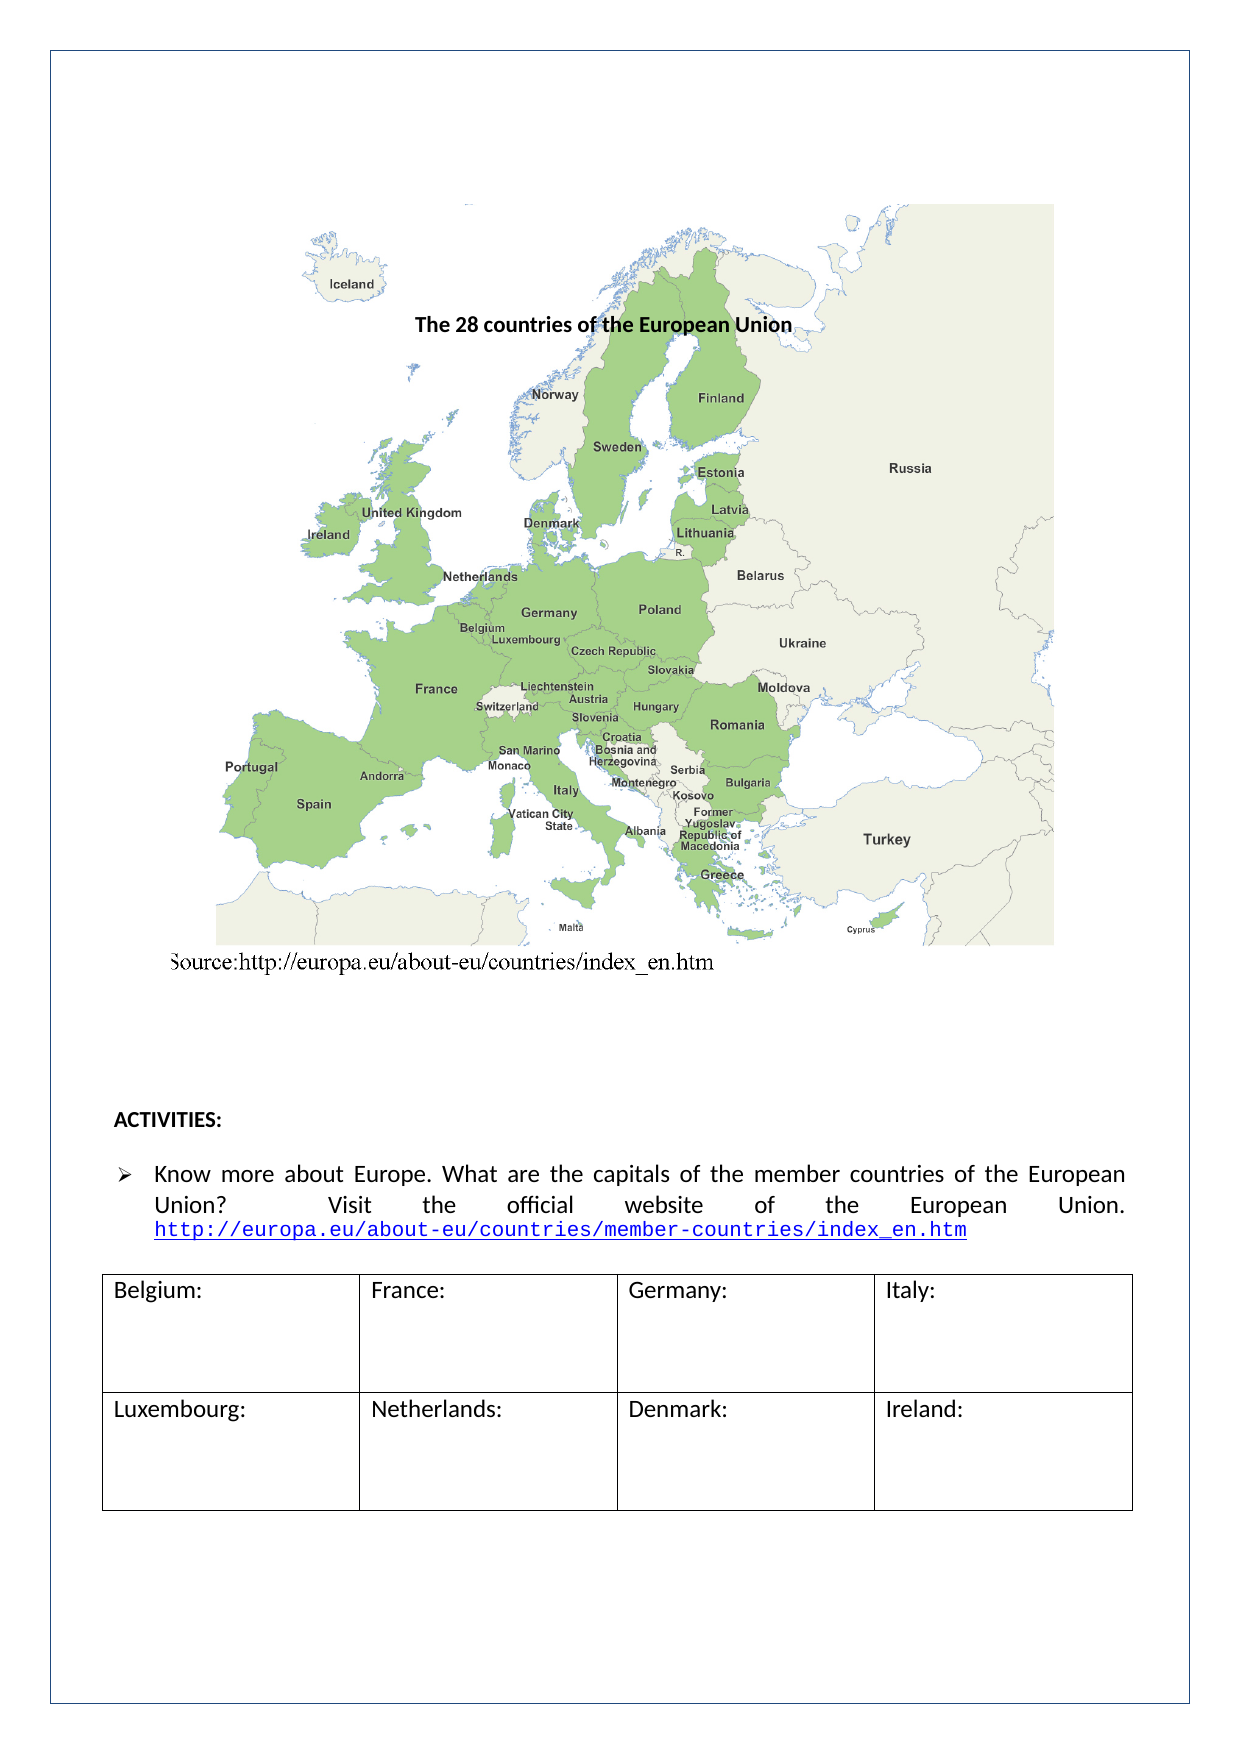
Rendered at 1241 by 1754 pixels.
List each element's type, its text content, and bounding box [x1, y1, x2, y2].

table_header Italy: [875, 1275, 1132, 1392]
text The 28 countries of the European Union [117, 310, 171, 338]
text ACTIVITIES: [113, 1105, 1127, 1133]
table_header France: [360, 1275, 617, 1392]
table_cell Denmark: [618, 1393, 874, 1510]
table_header Belgium: [103, 1275, 359, 1392]
table_cell Luxembourg: [103, 1393, 359, 1510]
list Know more about Europe. What are the capitals of the member countries of the European Union? Visit the official website of the European Union. http://europa.eu/about-eu/countries/member-countries/index_en.htm [117, 1158, 1127, 1243]
table_cell Ireland: [875, 1393, 1132, 1510]
table_header Germany: [618, 1275, 874, 1392]
table_cell Netherlands: [360, 1393, 617, 1510]
